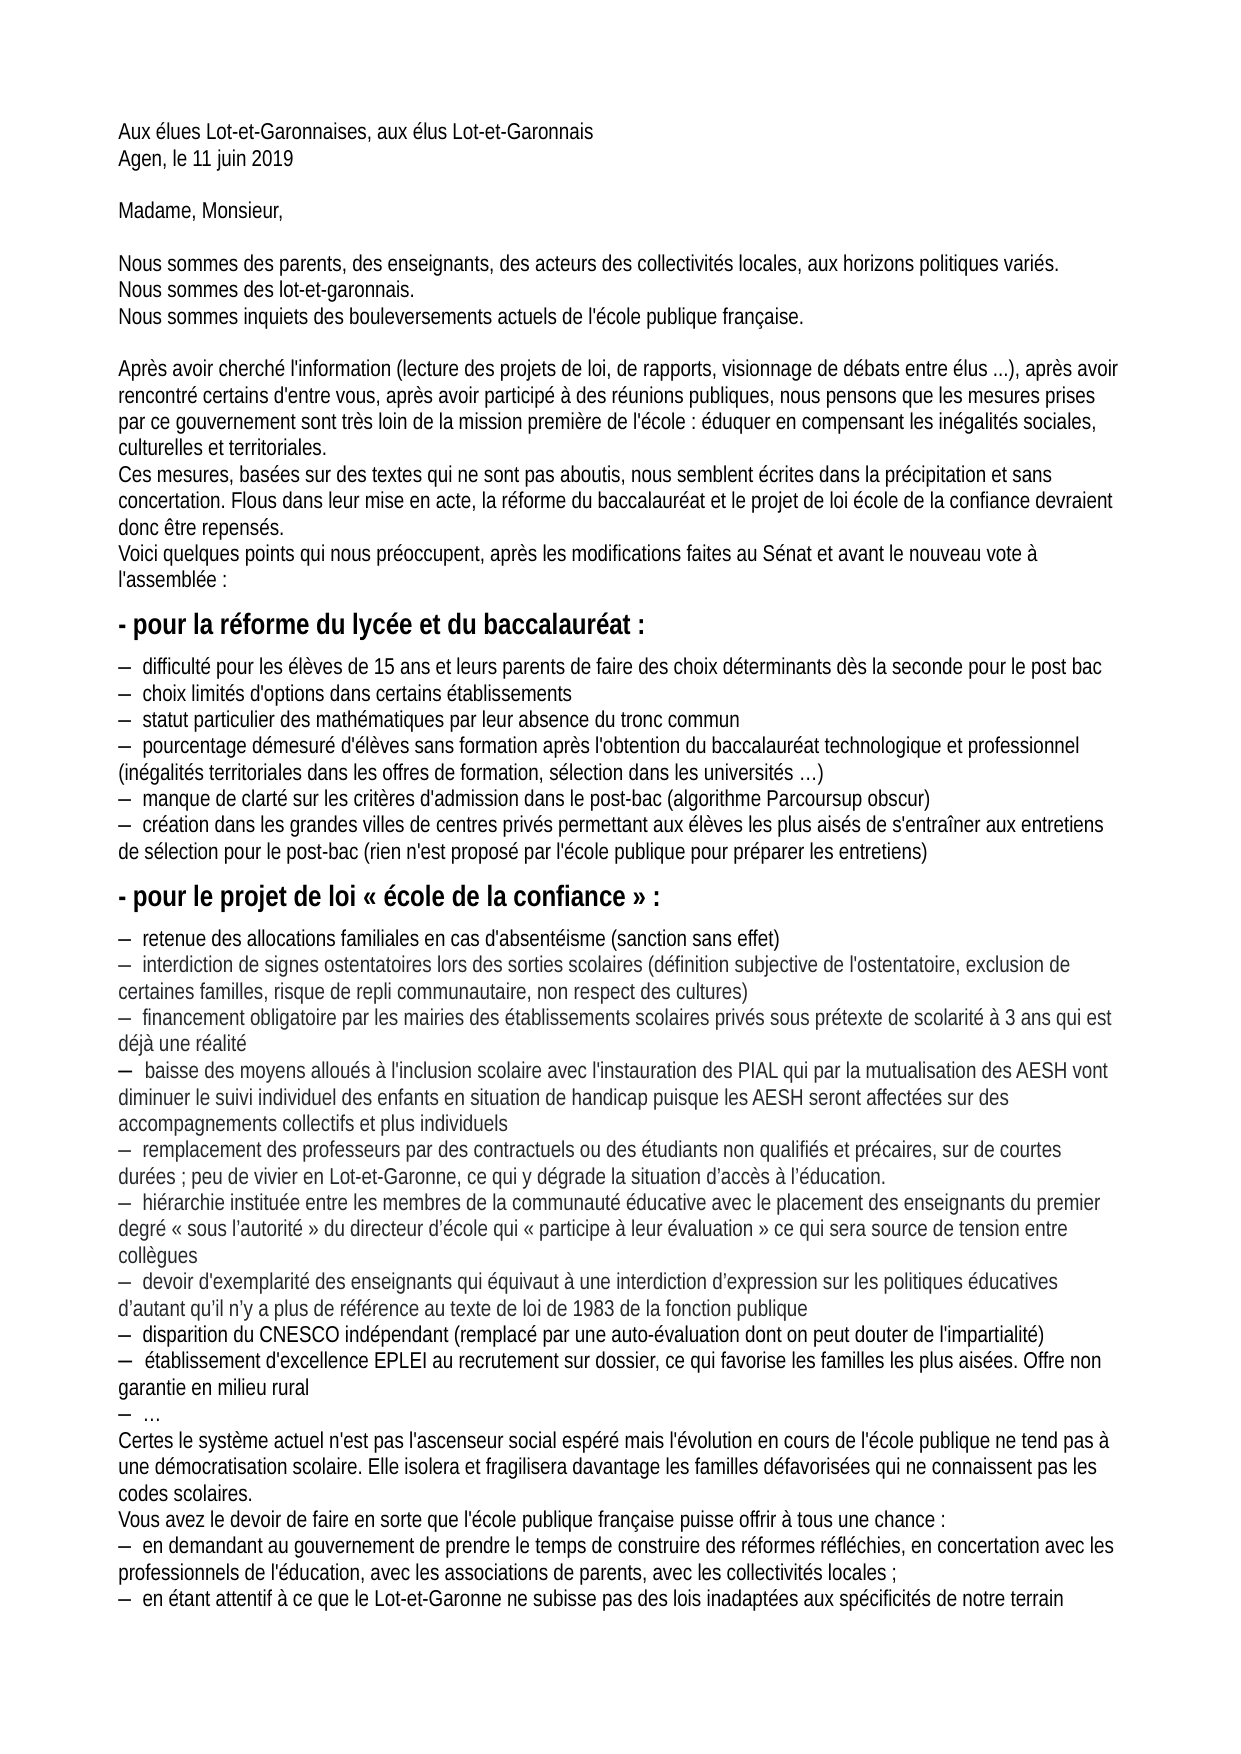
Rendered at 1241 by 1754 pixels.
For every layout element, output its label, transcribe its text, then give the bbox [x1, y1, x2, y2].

text – … [118, 1400, 1122, 1427]
text – interdiction de signes ostentatoires lors des sorties scolaires (définition subjective de l'ostentatoire, exclusion de certaines familles, risque de repli communautaire, non respect des cultures) [118, 951, 1122, 1004]
subtitle - pour le projet de loi « école de la confiance » : [118, 879, 1122, 912]
text Agen, le 11 juin 2019 [118, 144, 1122, 171]
text Aux élues Lot-et-Garonnaises, aux élus Lot-et-Garonnais [118, 118, 1122, 144]
subtitle - pour la réforme du lycée et du baccalauréat : [118, 607, 1122, 641]
text – remplacement des professeurs par des contractuels ou des étudiants non qualifiés et précaires, sur de courtes durées ; peu de vivier en Lot-et-Garonne, ce qui y dégrade la situation d’accès à l’éducation. [118, 1136, 1122, 1189]
text – création dans les grandes villes de centres privés permettant aux élèves les plus aisés de s'entraîner aux entretiens de sélection pour le post-bac (rien n'est proposé par l'école publique pour préparer les entretiens) [118, 811, 1122, 864]
text Après avoir cherché l'information (lecture des projets de loi, de rapports, visionnage de débats entre élus ...), après avoir rencontré certains d'entre vous, après avoir participé à des réunions publiques, nous pensons que les mesures prises par ce gouvernement sont très loin de la mission première de l'école : éduquer en compensant les inégalités sociales, culturelles et territoriales. [118, 355, 1122, 461]
text Madame, Monsieur, [118, 197, 1122, 223]
text Nous sommes inquiets des bouleversements actuels de l'école publique française. [118, 303, 1122, 329]
text – manque de clarté sur les critères d'admission dans le post-bac (algorithme Parcoursup obscur) [118, 785, 1122, 811]
text – baisse des moyens alloués à l'inclusion scolaire avec l'instauration des PIAL qui par la mutualisation des AESH vont diminuer le suivi individuel des enfants en situation de handicap puisque les AESH seront affectées sur des accompagnements collectifs et plus individuels [118, 1057, 1122, 1136]
text Voici quelques points qui nous préoccupent, après les modifications faites au Sénat et avant le nouveau vote à l'assemblée : [118, 540, 1122, 592]
text – devoir d'exemplarité des enseignants qui équivaut à une interdiction d’expression sur les politiques éducatives d’autant qu’il n’y a plus de référence au texte de loi de 1983 de la fonction publique [118, 1268, 1122, 1321]
text Vous avez le devoir de faire en sorte que l'école publique française puisse offrir à tous une chance : [118, 1506, 1122, 1532]
text Nous sommes des lot-et-garonnais. [118, 276, 1122, 303]
text – difficulté pour les élèves de 15 ans et leurs parents de faire des choix déterminants dès la seconde pour le post bac [118, 653, 1122, 680]
text – en étant attentif à ce que le Lot-et-Garonne ne subisse pas des lois inadaptées aux spécificités de notre terrain [118, 1585, 1122, 1611]
text – hiérarchie instituée entre les membres de la communauté éducative avec le placement des enseignants du premier degré « sous l’autorité » du directeur d’école qui « participe à leur évaluation » ce qui sera source de tension entre collègues [118, 1189, 1122, 1268]
text Nous sommes des parents, des enseignants, des acteurs des collectivités locales, aux horizons politiques variés. [118, 250, 1122, 276]
text – pourcentage démesuré d'élèves sans formation après l'obtention du baccalauréat technologique et professionnel (inégalités territoriales dans les offres de formation, sélection dans les universités …) [118, 732, 1122, 785]
text – statut particulier des mathématiques par leur absence du tronc commun [118, 706, 1122, 732]
text – retenue des allocations familiales en cas d'absentéisme (sanction sans effet) [118, 925, 1122, 951]
text Ces mesures, basées sur des textes qui ne sont pas aboutis, nous semblent écrites dans la précipitation et sans concertation. Flous dans leur mise en acte, la réforme du baccalauréat et le projet de loi école de la confiance devraient donc être repensés. [118, 461, 1122, 540]
text – disparition du CNESCO indépendant (remplacé par une auto-évaluation dont on peut douter de l'impartialité) [118, 1321, 1122, 1347]
text Certes le système actuel n'est pas l'ascenseur social espéré mais l'évolution en cours de l'école publique ne tend pas à une démocratisation scolaire. Elle isolera et fragilisera davantage les familles défavorisées qui ne connaissent pas les codes scolaires. [118, 1427, 1122, 1506]
text – choix limités d'options dans certains établissements [118, 680, 1122, 706]
text – établissement d'excellence EPLEI au recrutement sur dossier, ce qui favorise les familles les plus aisées. Offre non garantie en milieu rural [118, 1347, 1122, 1400]
text – financement obligatoire par les mairies des établissements scolaires privés sous prétexte de scolarité à 3 ans qui est déjà une réalité [118, 1004, 1122, 1057]
text – en demandant au gouvernement de prendre le temps de construire des réformes réfléchies, en concertation avec les professionnels de l'éducation, avec les associations de parents, avec les collectivités locales ; [118, 1532, 1122, 1585]
